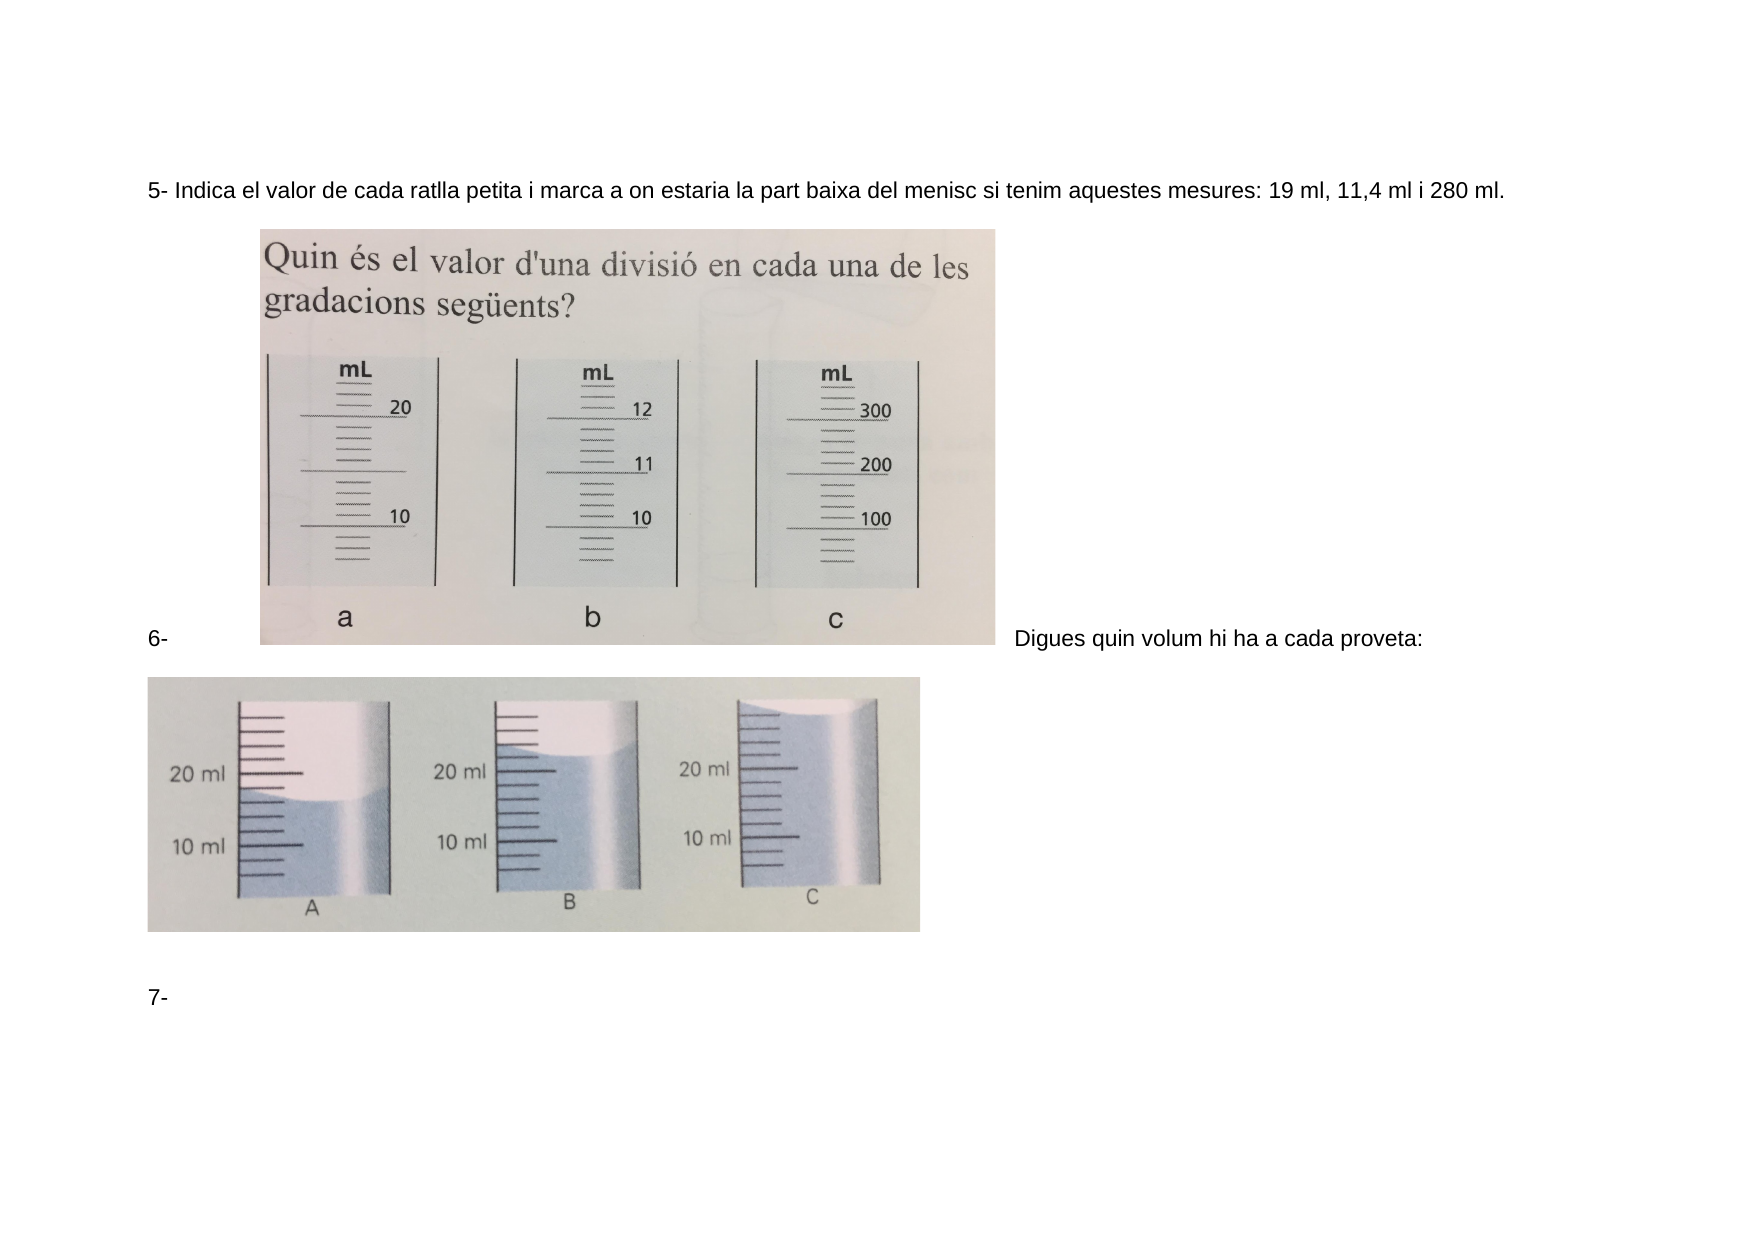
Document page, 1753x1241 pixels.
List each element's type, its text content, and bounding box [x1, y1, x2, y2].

picture [147, 714, 921, 932]
picture [260, 229, 996, 645]
text 7- [148, 984, 1604, 1010]
text 6- Digues quin volum hi ha a cada proveta: [148, 625, 1604, 652]
text 5- Indica el valor de cada ratlla petita i marca a on estaria la part baixa del menisc si tenim aquestes mesures: 19 ml, 11,4 ml i 280 ml. [148, 177, 1604, 203]
